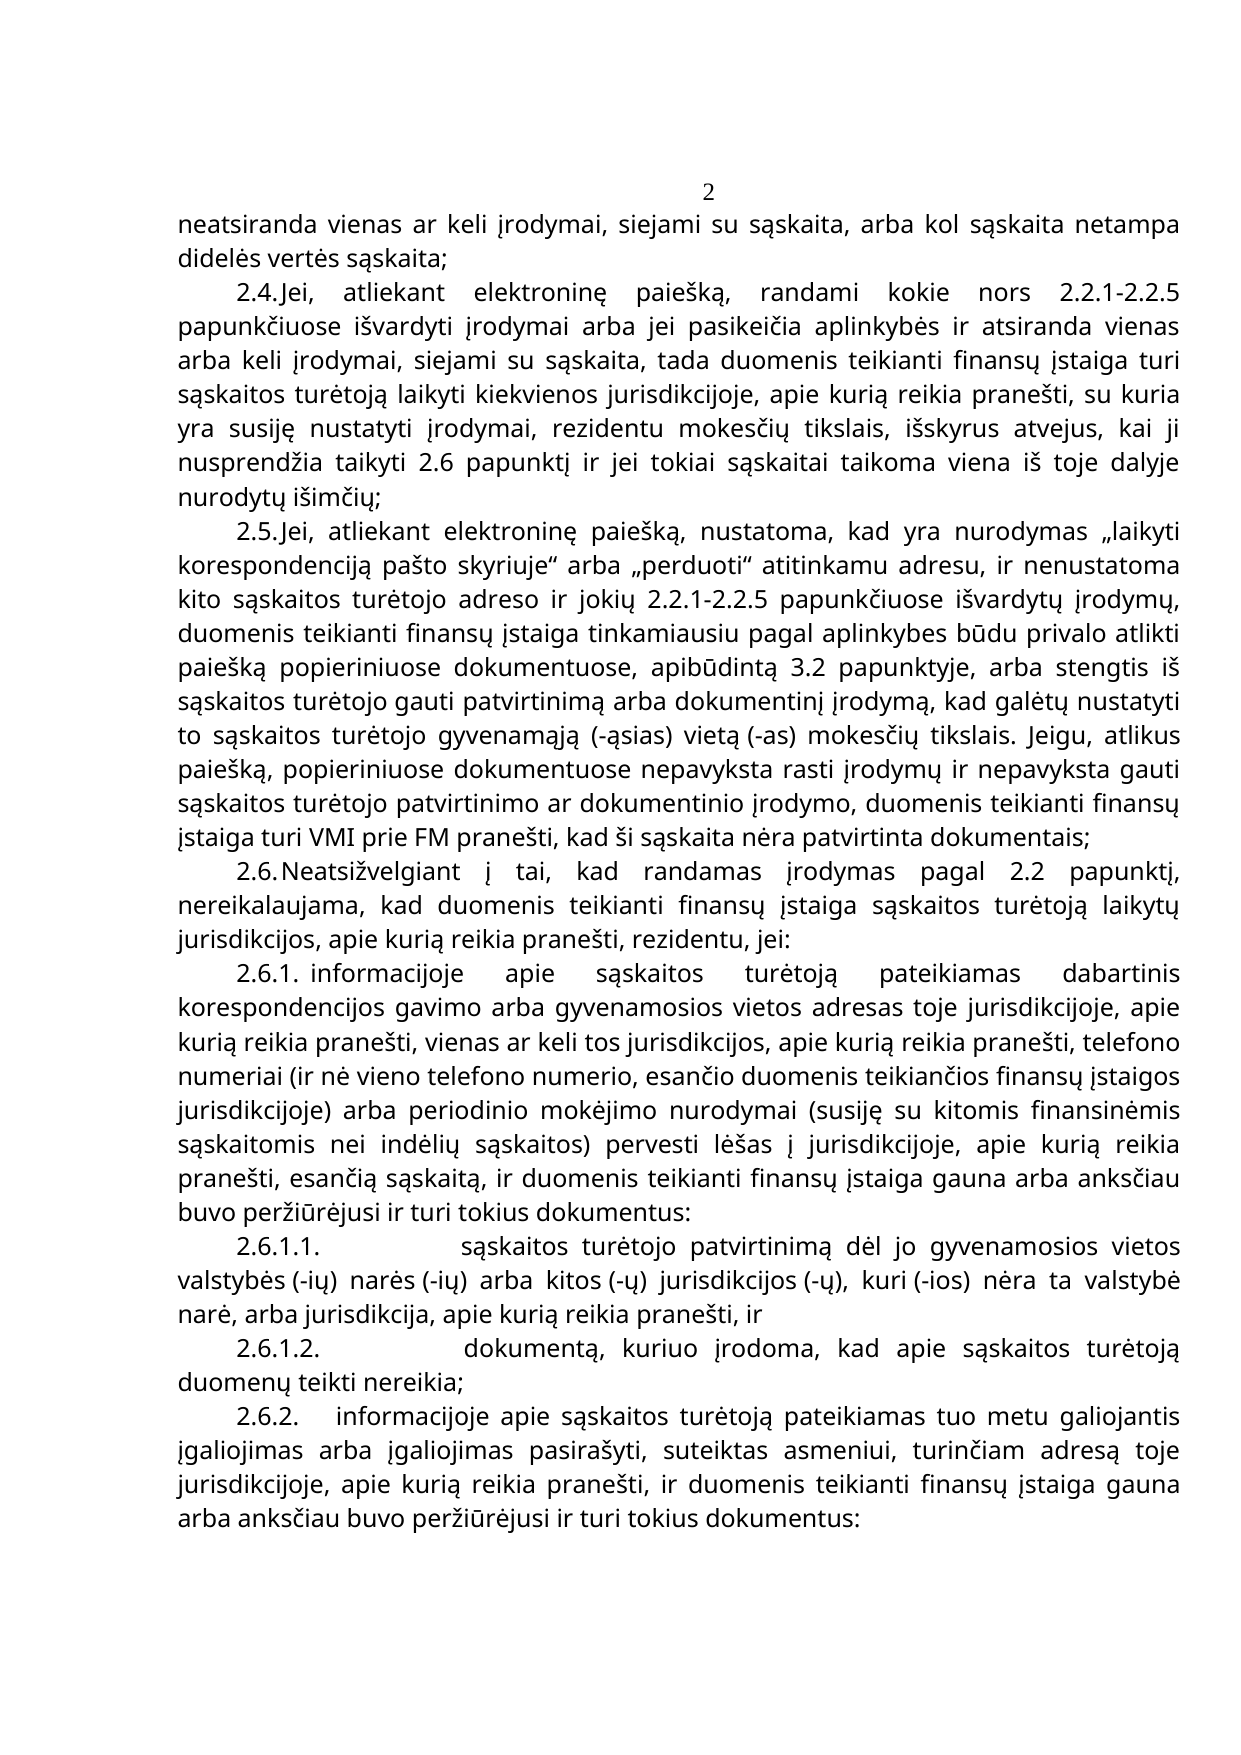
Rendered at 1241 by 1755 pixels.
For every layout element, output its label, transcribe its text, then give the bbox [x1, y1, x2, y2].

text 2.6. Neatsižvelgiant į tai, kad randamas įrodymas pagal 2.2 papunktį, nereikalaujama, kad duomenis teikianti finansų įstaiga sąskaitos turėtoją laikytų jurisdikcijos, apie kurią reikia pranešti, rezidentu, jei: [177, 854, 1181, 956]
text 2.6.1.2. dokumentą, kuriuo įrodoma, kad apie sąskaitos turėtoją duomenų teikti nereikia; [177, 1331, 1181, 1399]
text 2.6.1.1. sąskaitos turėtojo patvirtinimą dėl jo gyvenamosios vietos valstybės (-ių) narės (-ių) arba kitos (-ų) jurisdikcijos (-ų), kuri (-ios) nėra ta valstybė narė, arba jurisdikcija, apie kurią reikia pranešti, ir [177, 1228, 1181, 1331]
text 2.6.1. informacijoje apie sąskaitos turėtoją pateikiamas dabartinis korespondencijos gavimo arba gyvenamosios vietos adresas toje jurisdikcijoje, apie kurią reikia pranešti, vienas ar keli tos jurisdikcijos, apie kurią reikia pranešti, telefono numeriai (ir nė vieno telefono numerio, esančio duomenis teikiančios finansų įstaigos jurisdikcijoje) arba periodinio mokėjimo nurodymai (susiję su kitomis finansinėmis sąskaitomis nei indėlių sąskaitos) pervesti lėšas į jurisdikcijoje, apie kurią reikia pranešti, esančią sąskaitą, ir duomenis teikianti finansų įstaiga gauna arba anksčiau buvo peržiūrėjusi ir turi tokius dokumentus: [177, 956, 1181, 1228]
text 2.4. Jei, atliekant elektroninę paiešką, randami kokie nors 2.2.1-2.2.5 papunkčiuose išvardyti įrodymai arba jei pasikeičia aplinkybės ir atsiranda vienas arba keli įrodymai, siejami su sąskaita, tada duomenis teikianti finansų įstaiga turi sąskaitos turėtoją laikyti kiekvienos jurisdikcijoje, apie kurią reikia pranešti, su kuria yra susiję nustatyti įrodymai, rezidentu mokesčių tikslais, išskyrus atvejus, kai ji nusprendžia taikyti 2.6 papunktį ir jei tokiai sąskaitai taikoma viena iš toje dalyje nurodytų išimčių; [177, 275, 1181, 513]
text 2.6.2. informacijoje apie sąskaitos turėtoją pateikiamas tuo metu galiojantis įgaliojimas arba įgaliojimas pasirašyti, suteiktas asmeniui, turinčiam adresą toje jurisdikcijoje, apie kurią reikia pranešti, ir duomenis teikianti finansų įstaiga gauna arba anksčiau buvo peržiūrėjusi ir turi tokius dokumentus: [177, 1399, 1181, 1535]
text neatsiranda vienas ar keli įrodymai, siejami su sąskaita, arba kol sąskaita netampa didelės vertės sąskaita; [177, 207, 1181, 275]
text 2.5. Jei, atliekant elektroninę paiešką, nustatoma, kad yra nurodymas „laikyti korespondenciją pašto skyriuje“ arba „perduoti“ atitinkamu adresu, ir nenustatoma kito sąskaitos turėtojo adreso ir jokių 2.2.1-2.2.5 papunkčiuose išvardytų įrodymų, duomenis teikianti finansų įstaiga tinkamiausiu pagal aplinkybes būdu privalo atlikti paiešką popieriniuose dokumentuose, apibūdintą 3.2 papunktyje, arba stengtis iš sąskaitos turėtojo gauti patvirtinimą arba dokumentinį įrodymą, kad galėtų nustatyti to sąskaitos turėtojo gyvenamąją (-ąsias) vietą (-as) mokesčių tikslais. Jeigu, atlikus paiešką, popieriniuose dokumentuose nepavyksta rasti įrodymų ir nepavyksta gauti sąskaitos turėtojo patvirtinimo ar dokumentinio įrodymo, duomenis teikianti finansų įstaiga turi VMI prie FM pranešti, kad ši sąskaita nėra patvirtinta dokumentais; [177, 513, 1181, 854]
